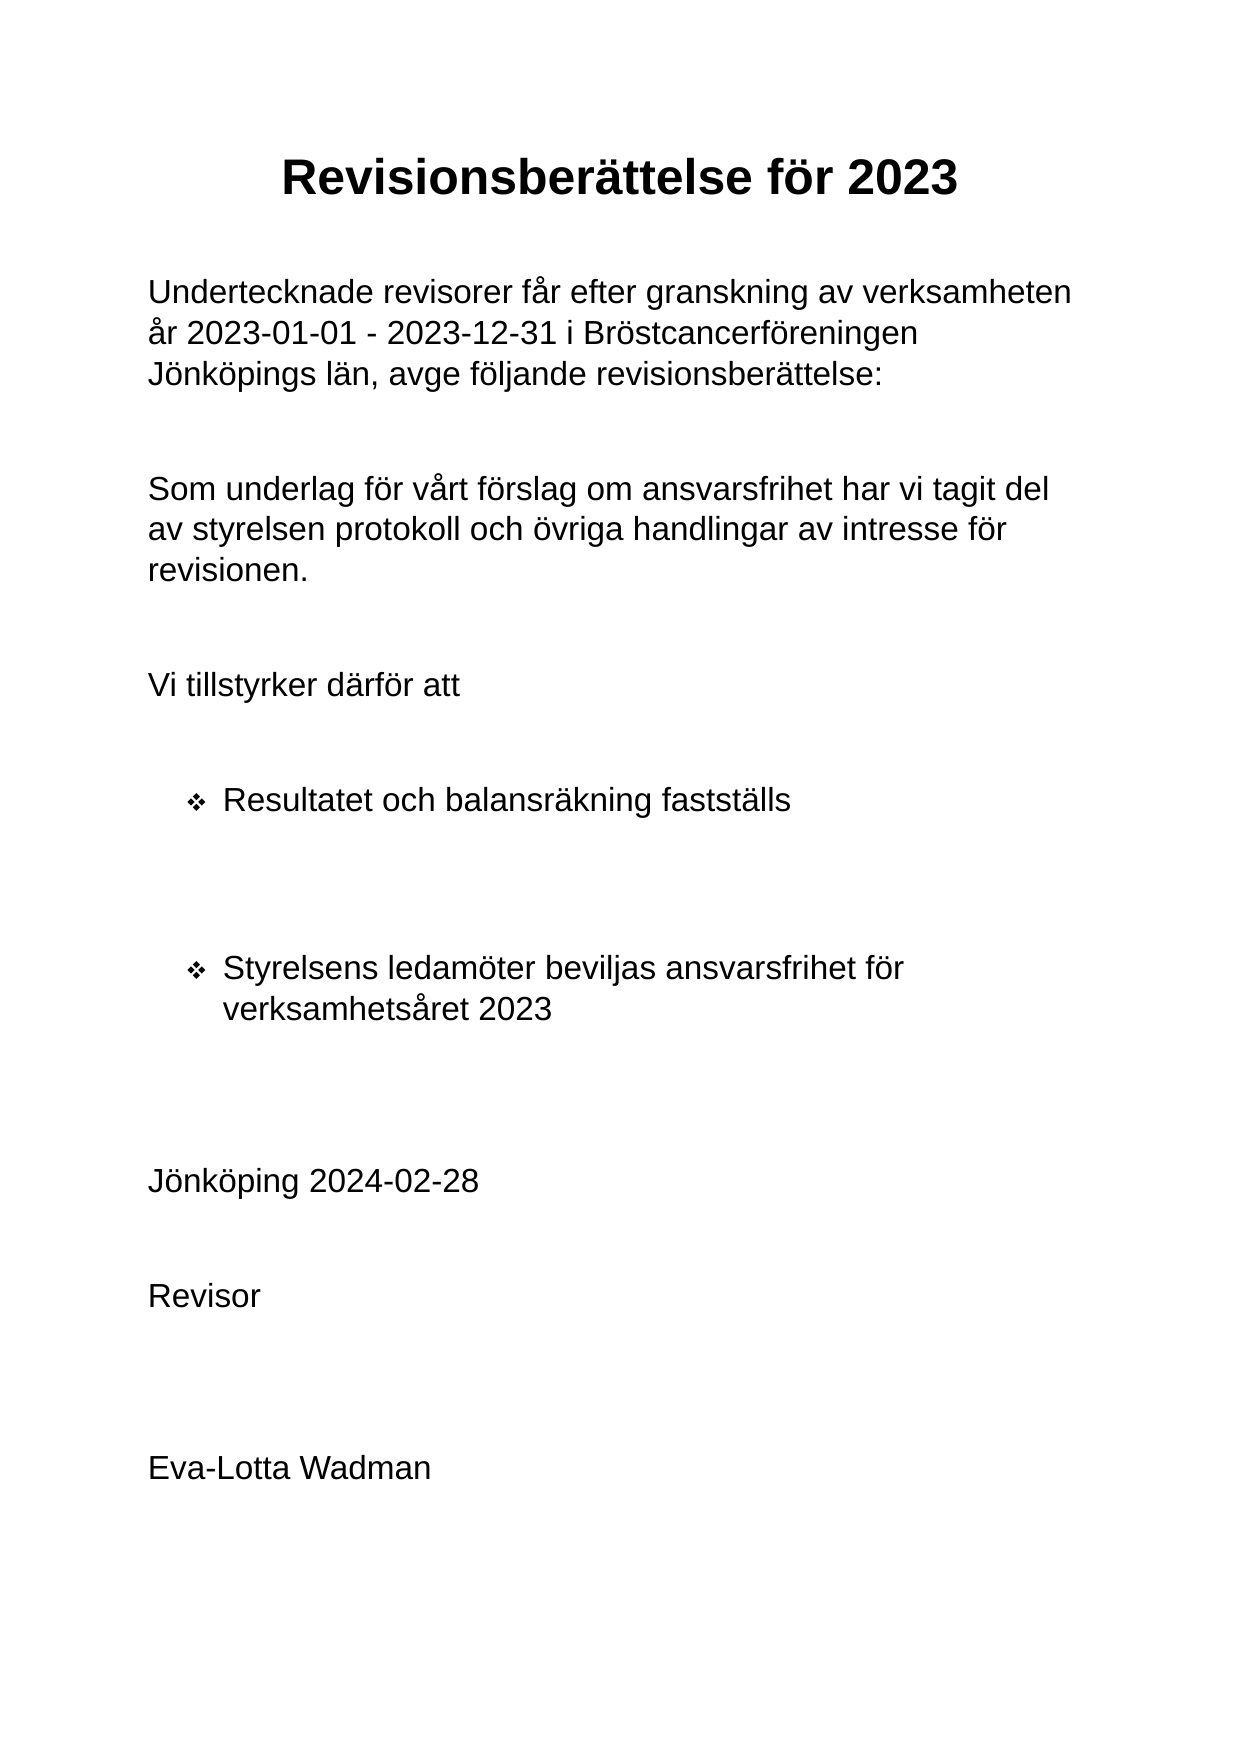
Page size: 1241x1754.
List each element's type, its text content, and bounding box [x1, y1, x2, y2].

text Undertecknade revisorer får efter granskning av verksamheten år 2023-01-01 - 2023-12-31 i Bröstcancerföreningen Jönköpings län, avge följande revisionsberättelse: [148, 272, 1092, 392]
text Vi tillstyrker därför att [148, 665, 1092, 703]
list Resultatet och balansräkning fastställs [185, 780, 1092, 930]
text Revisionsberättelse för 2023 [148, 148, 1092, 205]
text Revisor [148, 1276, 1092, 1314]
list Styrelsens ledamöter beviljas ansvarsfrihet för verksamhetsåret 2023 [185, 948, 1092, 1027]
text Jönköping 2024-02-28 [148, 1161, 1092, 1200]
text Som underlag för vårt förslag om ansvarsfrihet har vi tagit del av styrelsen protokoll och övriga handlingar av intresse för revisionen. [148, 469, 1092, 588]
text Eva-Lotta Wadman [148, 1448, 1092, 1487]
